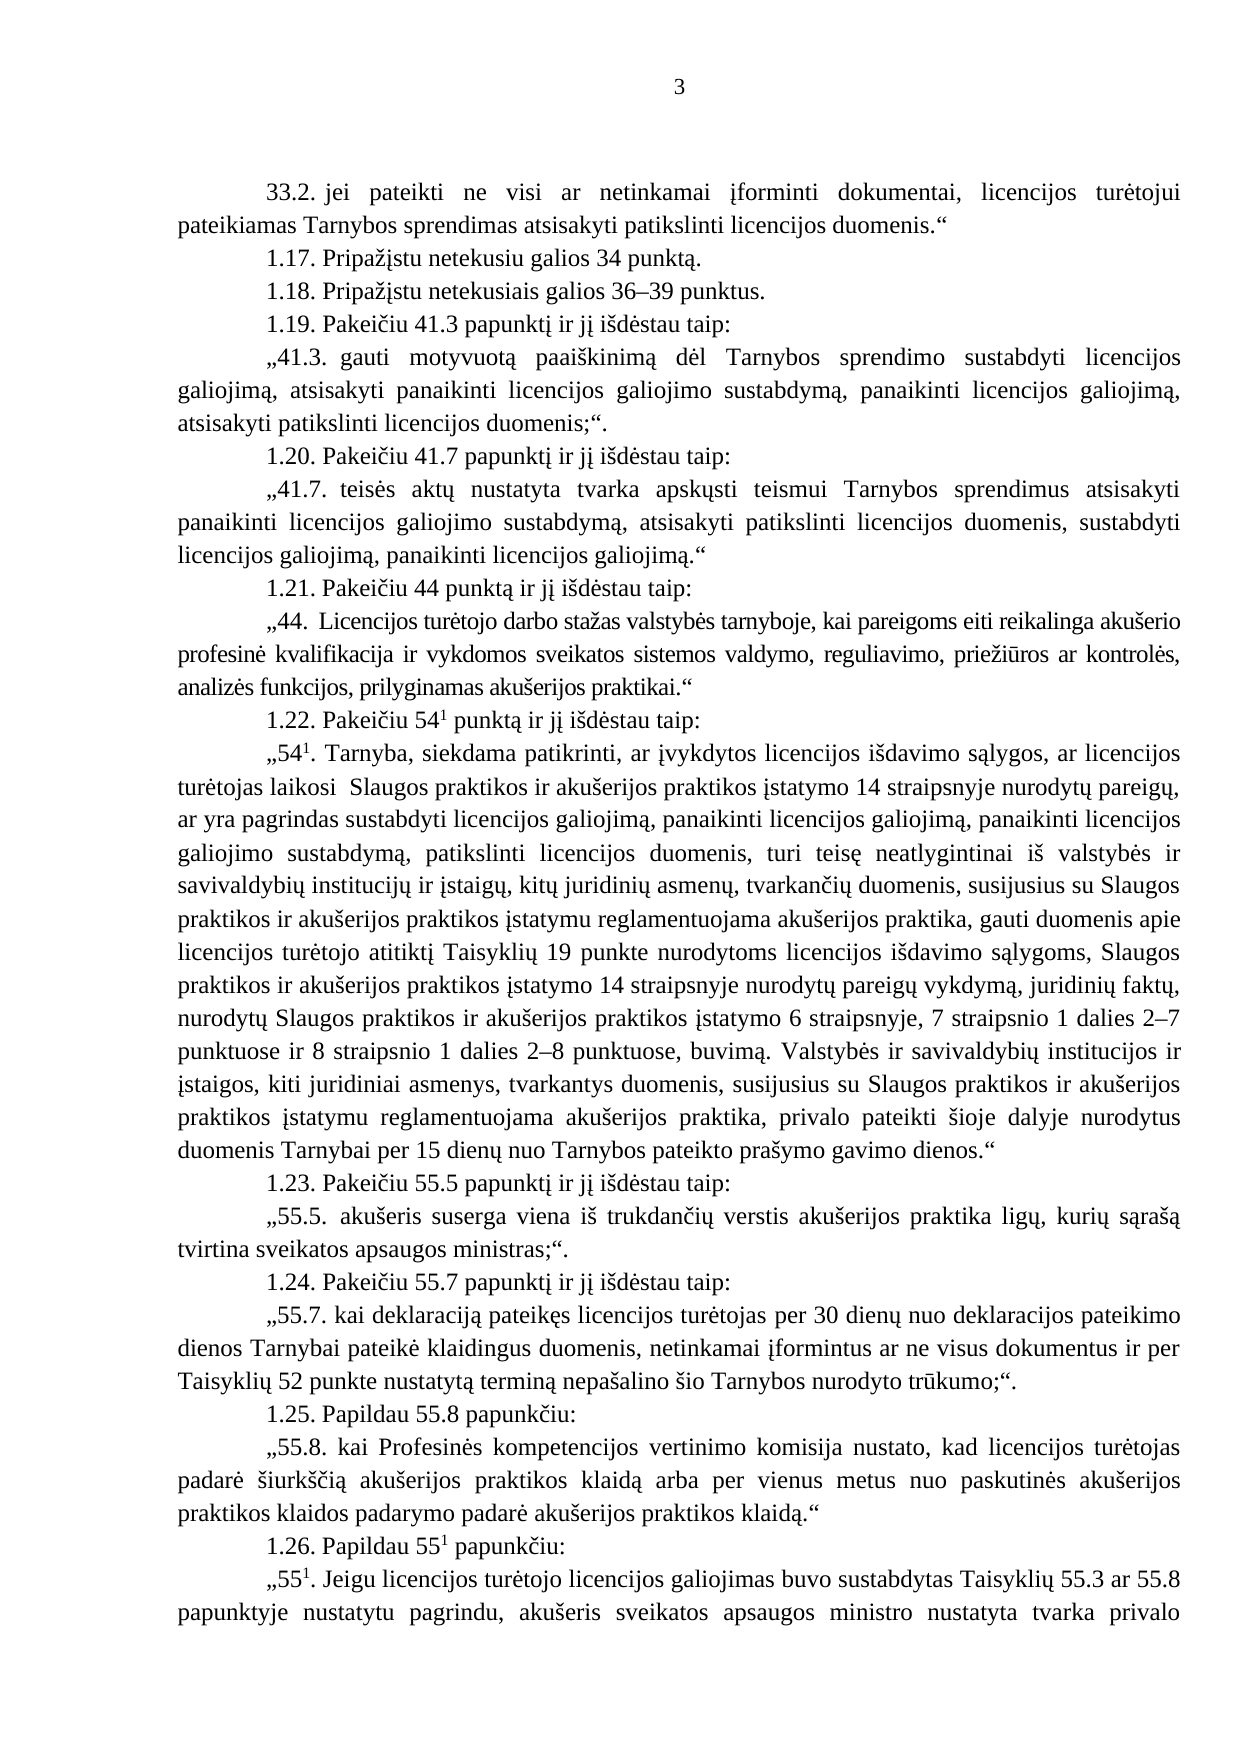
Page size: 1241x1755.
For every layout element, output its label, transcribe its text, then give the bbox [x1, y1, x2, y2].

text „55.5. akušeris suserga viena iš trukdančių verstis akušerijos praktika ligų, kurių sąrašą tvirtina sveikatos apsaugos ministras;“. [177, 1201, 1181, 1263]
text „41.7. teisės aktų nustatyta tvarka apskųsti teismui Tarnybos sprendimus atsisakyti panaikinti licencijos galiojimo sustabdymą, atsisakyti patikslinti licencijos duomenis, sustabdyti licencijos galiojimą, panaikinti licencijos galiojimą.“ [177, 474, 1181, 569]
text „41.3. gauti motyvuotą paaiškinimą dėl Tarnybos sprendimo sustabdyti licencijos galiojimą, atsisakyti panaikinti licencijos galiojimo sustabdymą, panaikinti licencijos galiojimą, atsisakyti patikslinti licencijos duomenis;“. [177, 342, 1181, 437]
text „55.7. kai deklaraciją pateikęs licencijos turėtojas per 30 dienų nuo deklaracijos pateikimo dienos Tarnybai pateikė klaidingus duomenis, netinkamai įformintus ar ne visus dokumentus ir per Taisyklių 52 punkte nustatytą terminą nepašalino šio Tarnybos nurodyto trūkumo;“. [177, 1300, 1181, 1395]
text 1.26. Papildau 551 papunkčiu: [177, 1531, 1181, 1560]
text „44. Licencijos turėtojo darbo stažas valstybės tarnyboje, kai pareigoms eiti reikalinga akušerio profesinė kvalifikacija ir vykdomos sveikatos sistemos valdymo, reguliavimo, priežiūros ar kontrolės, analizės funkcijos, prilyginamas akušerijos praktikai.“ [177, 606, 1181, 701]
text 1.23. Pakeičiu 55.5 papunktį ir jį išdėstau taip: [177, 1168, 1181, 1197]
text 1.24. Pakeičiu 55.7 papunktį ir jį išdėstau taip: [177, 1267, 1181, 1296]
text „541. Tarnyba, siekdama patikrinti, ar įvykdytos licencijos išdavimo sąlygos, ar licencijos turėtojas laikosi Slaugos praktikos ir akušerijos praktikos įstatymo 14 straipsnyje nurodytų pareigų, ar yra pagrindas sustabdyti licencijos galiojimą, panaikinti licencijos galiojimą, panaikinti licencijos galiojimo sustabdymą, patikslinti licencijos duomenis, turi teisę neatlygintinai iš valstybės ir savivaldybių institucijų ir įstaigų, kitų juridinių asmenų, tvarkančių duomenis, susijusius su Slaugos praktikos ir akušerijos praktikos įstatymu reglamentuojama akušerijos praktika, gauti duomenis apie licencijos turėtojo atitiktį Taisyklių 19 punkte nurodytoms licencijos išdavimo sąlygoms, Slaugos praktikos ir akušerijos praktikos įstatymo 14 straipsnyje nurodytų pareigų vykdymą, juridinių faktų, nurodytų Slaugos praktikos ir akušerijos praktikos įstatymo 6 straipsnyje, 7 straipsnio 1 dalies 2–7 punktuose ir 8 straipsnio 1 dalies 2–8 punktuose, buvimą. Valstybės ir savivaldybių institucijos ir įstaigos, kiti juridiniai asmenys, tvarkantys duomenis, susijusius su Slaugos praktikos ir akušerijos praktikos įstatymu reglamentuojama akušerijos praktika, privalo pateikti šioje dalyje nurodytus duomenis Tarnybai per 15 dienų nuo Tarnybos pateikto prašymo gavimo dienos.“ [177, 738, 1181, 1163]
text „551. Jeigu licencijos turėtojo licencijos galiojimas buvo sustabdytas Taisyklių 55.3 ar 55.8 papunktyje nustatytu pagrindu, akušeris sveikatos apsaugos ministro nustatyta tvarka privalo [177, 1564, 1181, 1626]
text 33.2. jei pateikti ne visi ar netinkamai įforminti dokumentai, licencijos turėtojui pateikiamas Tarnybos sprendimas atsisakyti patikslinti licencijos duomenis.“ [177, 177, 1181, 239]
text 1.19. Pakeičiu 41.3 papunktį ir jį išdėstau taip: [177, 309, 1181, 338]
text 1.25. Papildau 55.8 papunkčiu: [177, 1399, 1181, 1428]
text 1.21. Pakeičiu 44 punktą ir jį išdėstau taip: [177, 573, 1181, 602]
text 1.18. Pripažįstu netekusiais galios 36–39 punktus. [177, 276, 1181, 305]
text 1.17. Pripažįstu netekusiu galios 34 punktą. [177, 243, 1181, 272]
text 1.20. Pakeičiu 41.7 papunktį ir jį išdėstau taip: [177, 441, 1181, 470]
text „55.8. kai Profesinės kompetencijos vertinimo komisija nustato, kad licencijos turėtojas padarė šiurkščią akušerijos praktikos klaidą arba per vienus metus nuo paskutinės akušerijos praktikos klaidos padarymo padarė akušerijos praktikos klaidą.“ [177, 1432, 1181, 1527]
text 1.22. Pakeičiu 541 punktą ir jį išdėstau taip: [177, 706, 1181, 734]
